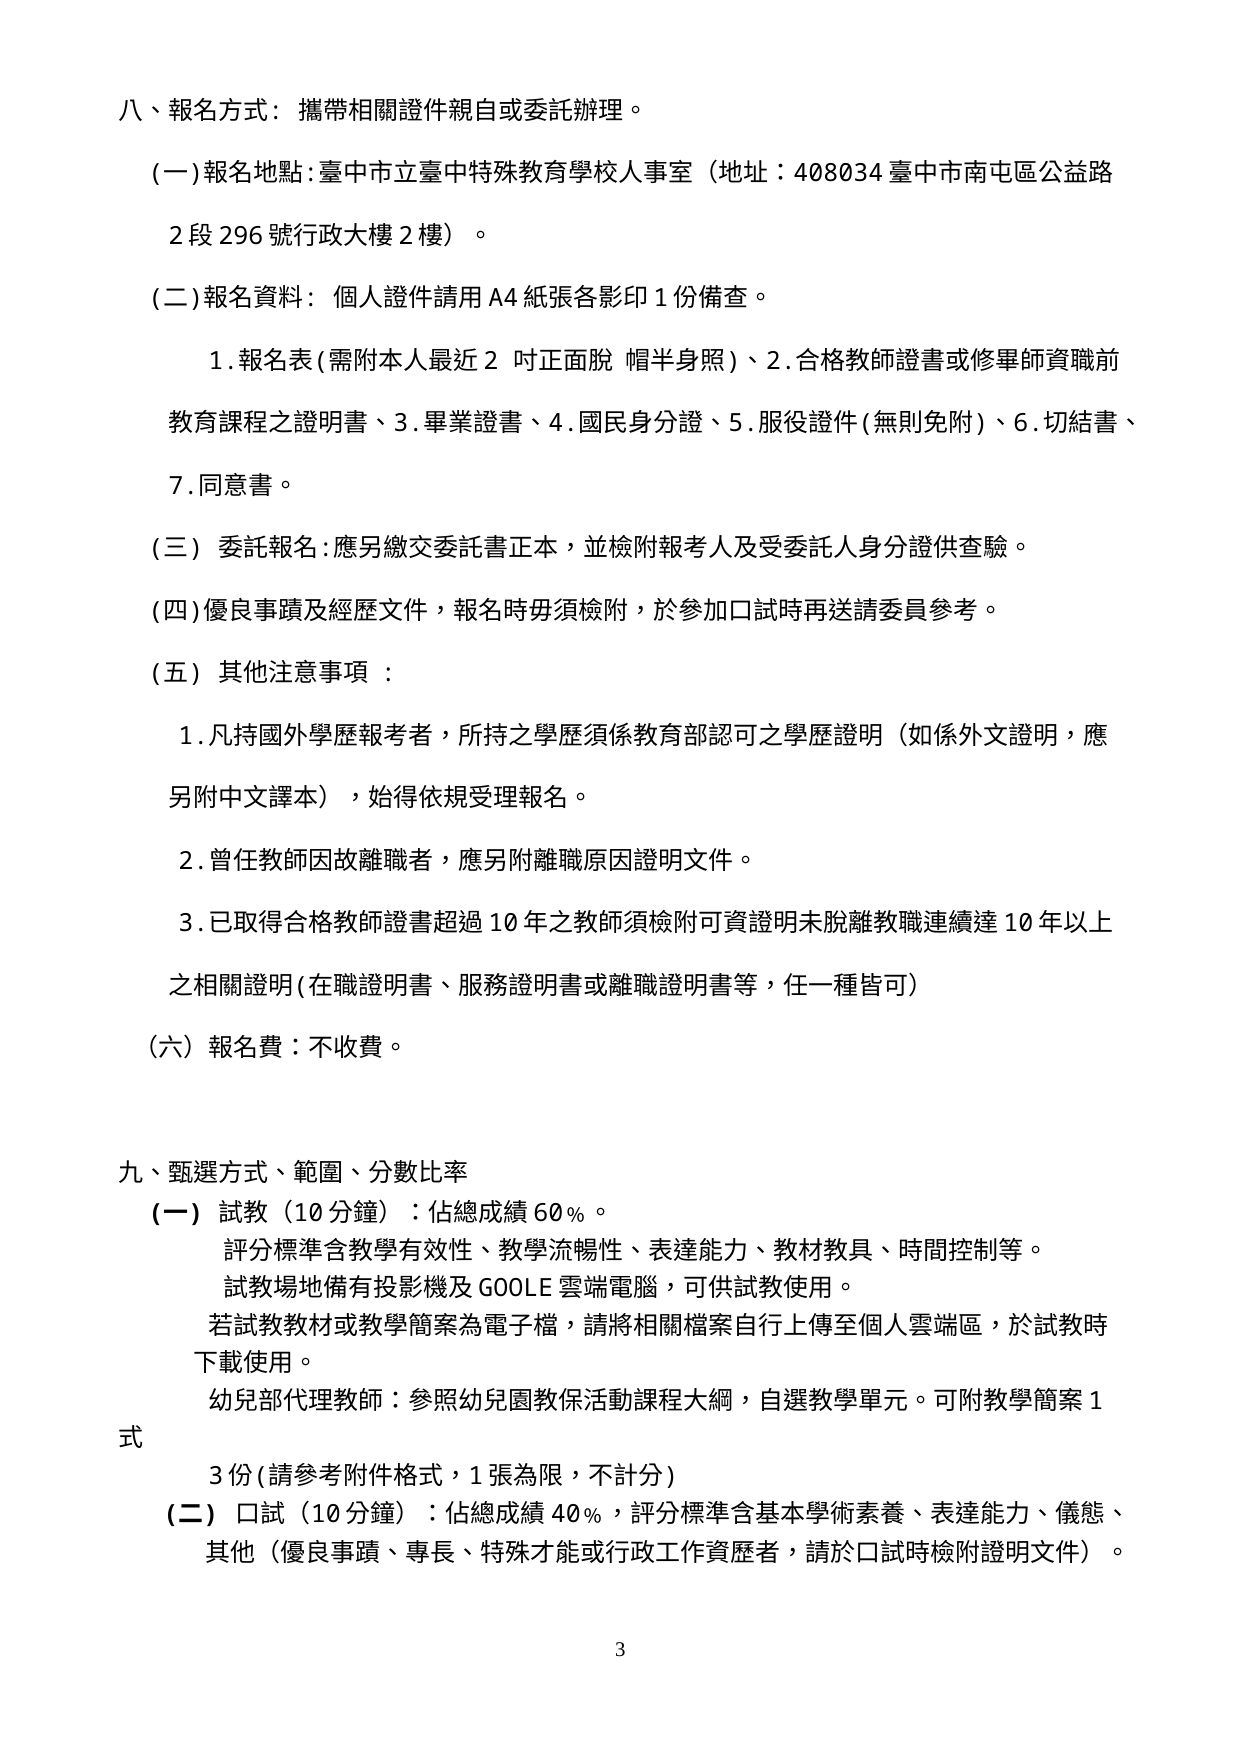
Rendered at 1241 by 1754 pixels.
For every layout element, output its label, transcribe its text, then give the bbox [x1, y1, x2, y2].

text 1.報名表(需附本人最近2 吋正面脫 帽半身照)、2.合格教師證書或修畢師資職前教育課程之證明書、3.畢業證書、4.國民身分證、5.服役證件(無則免附)、6.切結書、7.同意書。 [118, 317, 1122, 504]
text （六）報名費：不收費。 [118, 1004, 1122, 1067]
text (二)報名資料: 個人證件請用A4紙張各影印1份備查。 [118, 254, 1122, 317]
text (四)優良事蹟及經歷文件，報名時毋須檢附，於參加口試時再送請委員參考。 [118, 567, 1122, 629]
text 若試教教材或教學簡案為電子檔，請將相關檔案自行上傳至個人雲端區，於試教時下載使用。 [118, 1304, 1122, 1379]
text (三) 委託報名:應另繳交委託書正本，並檢附報考人及受委託人身分證供查驗。 [118, 504, 1122, 567]
text 評分標準含教學有效性、教學流暢性、表達能力、教材教具、時間控制等。 [118, 1229, 1122, 1267]
text (一) 試教（10分鐘）：佔總成績60﹪。 [118, 1192, 1122, 1229]
text (五) 其他注意事項 : [118, 629, 1122, 692]
text 3.已取得合格教師證書超過10年之教師須檢附可資證明未脫離教職連續達10年以上之相關證明(在職證明書、服務證明書或離職證明書等，任一種皆可） [118, 879, 1122, 1004]
text 1.凡持國外學歷報考者，所持之學歷須係教育部認可之學歷證明（如係外文證明，應 另附中文譯本），始得依規受理報名。 [118, 692, 1122, 817]
text (一)報名地點:臺中市立臺中特殊教育學校人事室（地址：408034臺中市南屯區公益路2段296號行政大樓2樓）。 [118, 129, 1122, 254]
text 2.曾任教師因故離職者，應另附離職原因證明文件。 [118, 817, 1122, 879]
text 八、報名方式: 攜帶相關證件親自或委託辦理。 [118, 67, 1122, 129]
text (二) 口試（10分鐘）：佔總成績40﹪，評分標準含基本學術素養、表達能力、儀態、其他（優良事蹟、專長、特殊才能或行政工作資歷者，請於口試時檢附證明文件）。 [118, 1492, 1122, 1606]
text 九、甄選方式、範圍、分數比率 [118, 1129, 1122, 1192]
text 試教場地備有投影機及GOOLE雲端電腦，可供試教使用。 [118, 1267, 1122, 1304]
text 3份(請參考附件格式，1張為限，不計分) [118, 1454, 1122, 1492]
text 幼兒部代理教師：參照幼兒園教保活動課程大綱，自選教學單元。可附教學簡案1式 [118, 1379, 1122, 1454]
